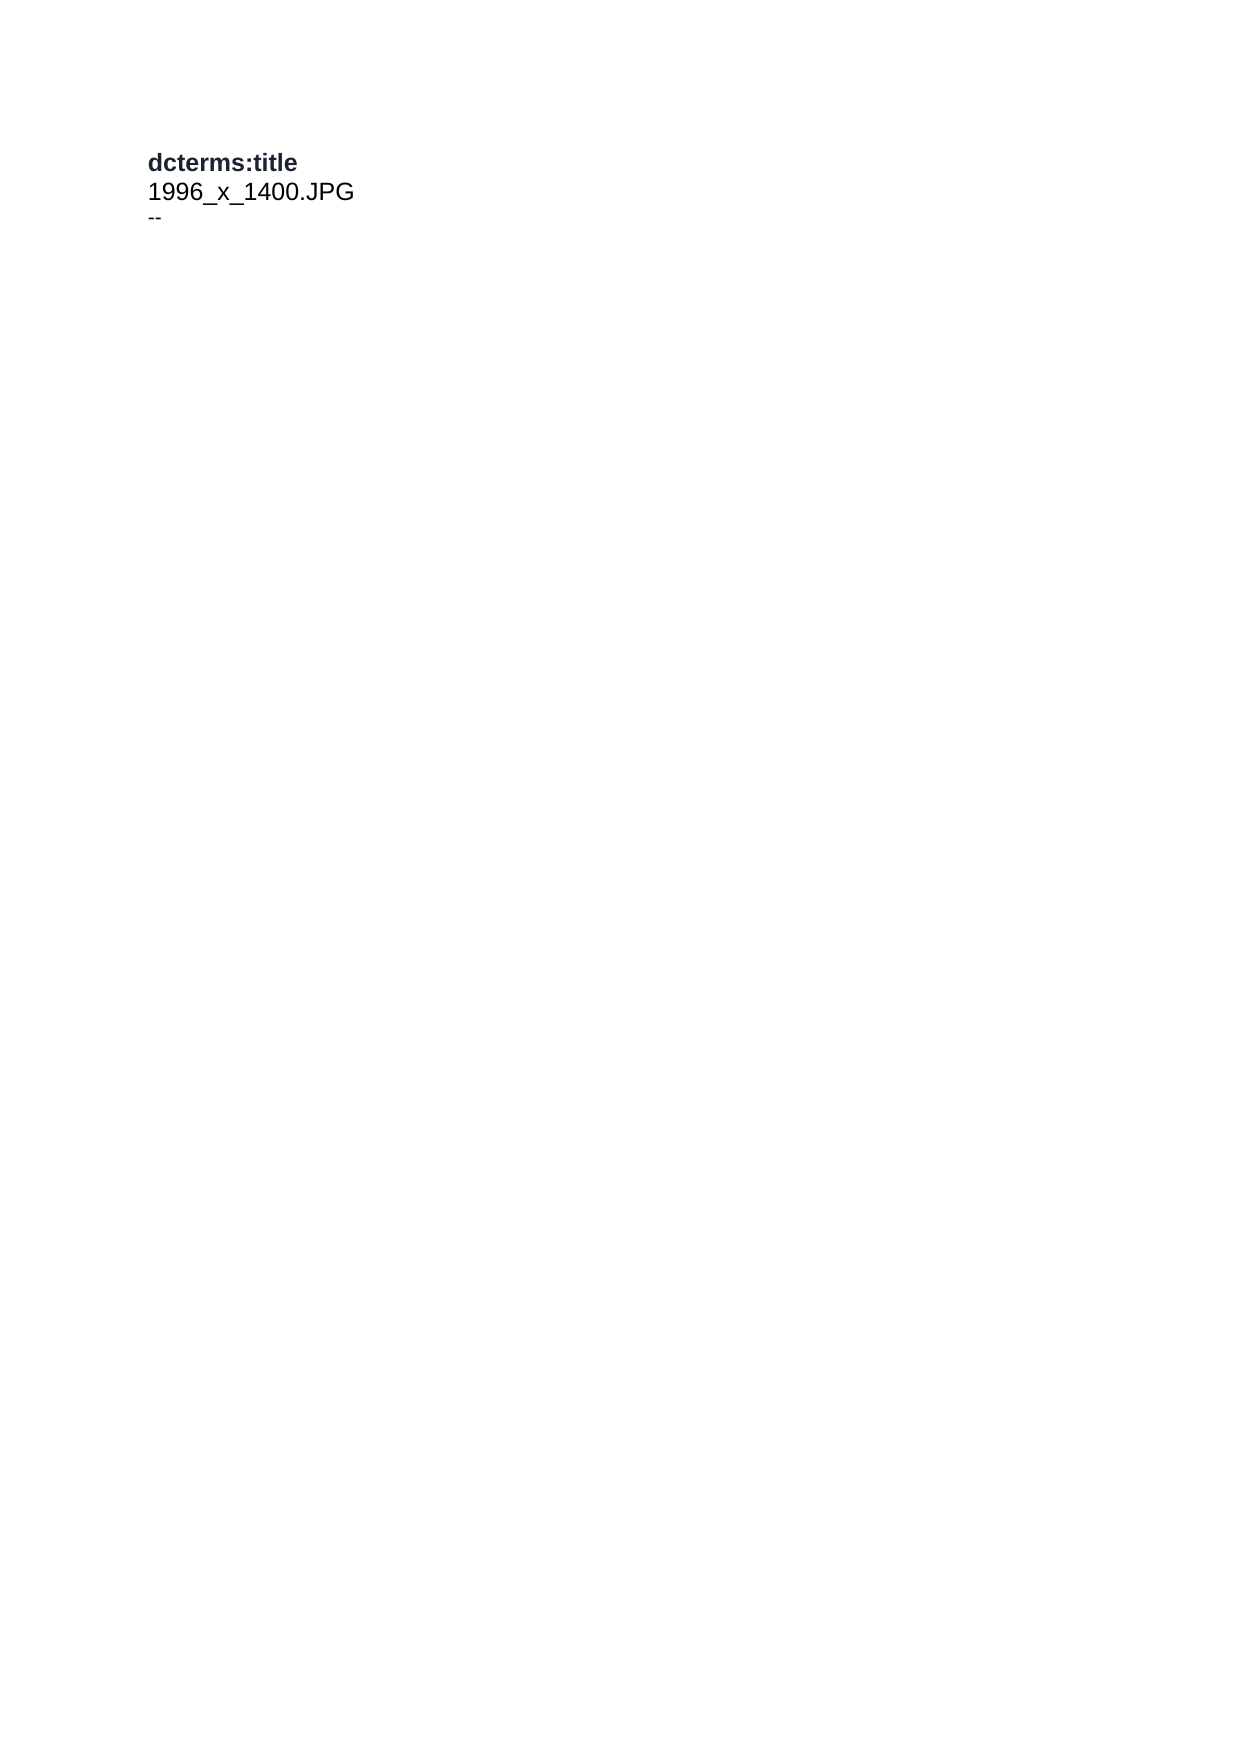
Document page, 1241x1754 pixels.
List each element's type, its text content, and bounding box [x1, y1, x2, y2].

text dcterms:title [148, 148, 1092, 176]
text 1996_x_1400.JPG [148, 176, 1092, 205]
text -- [148, 205, 1092, 229]
